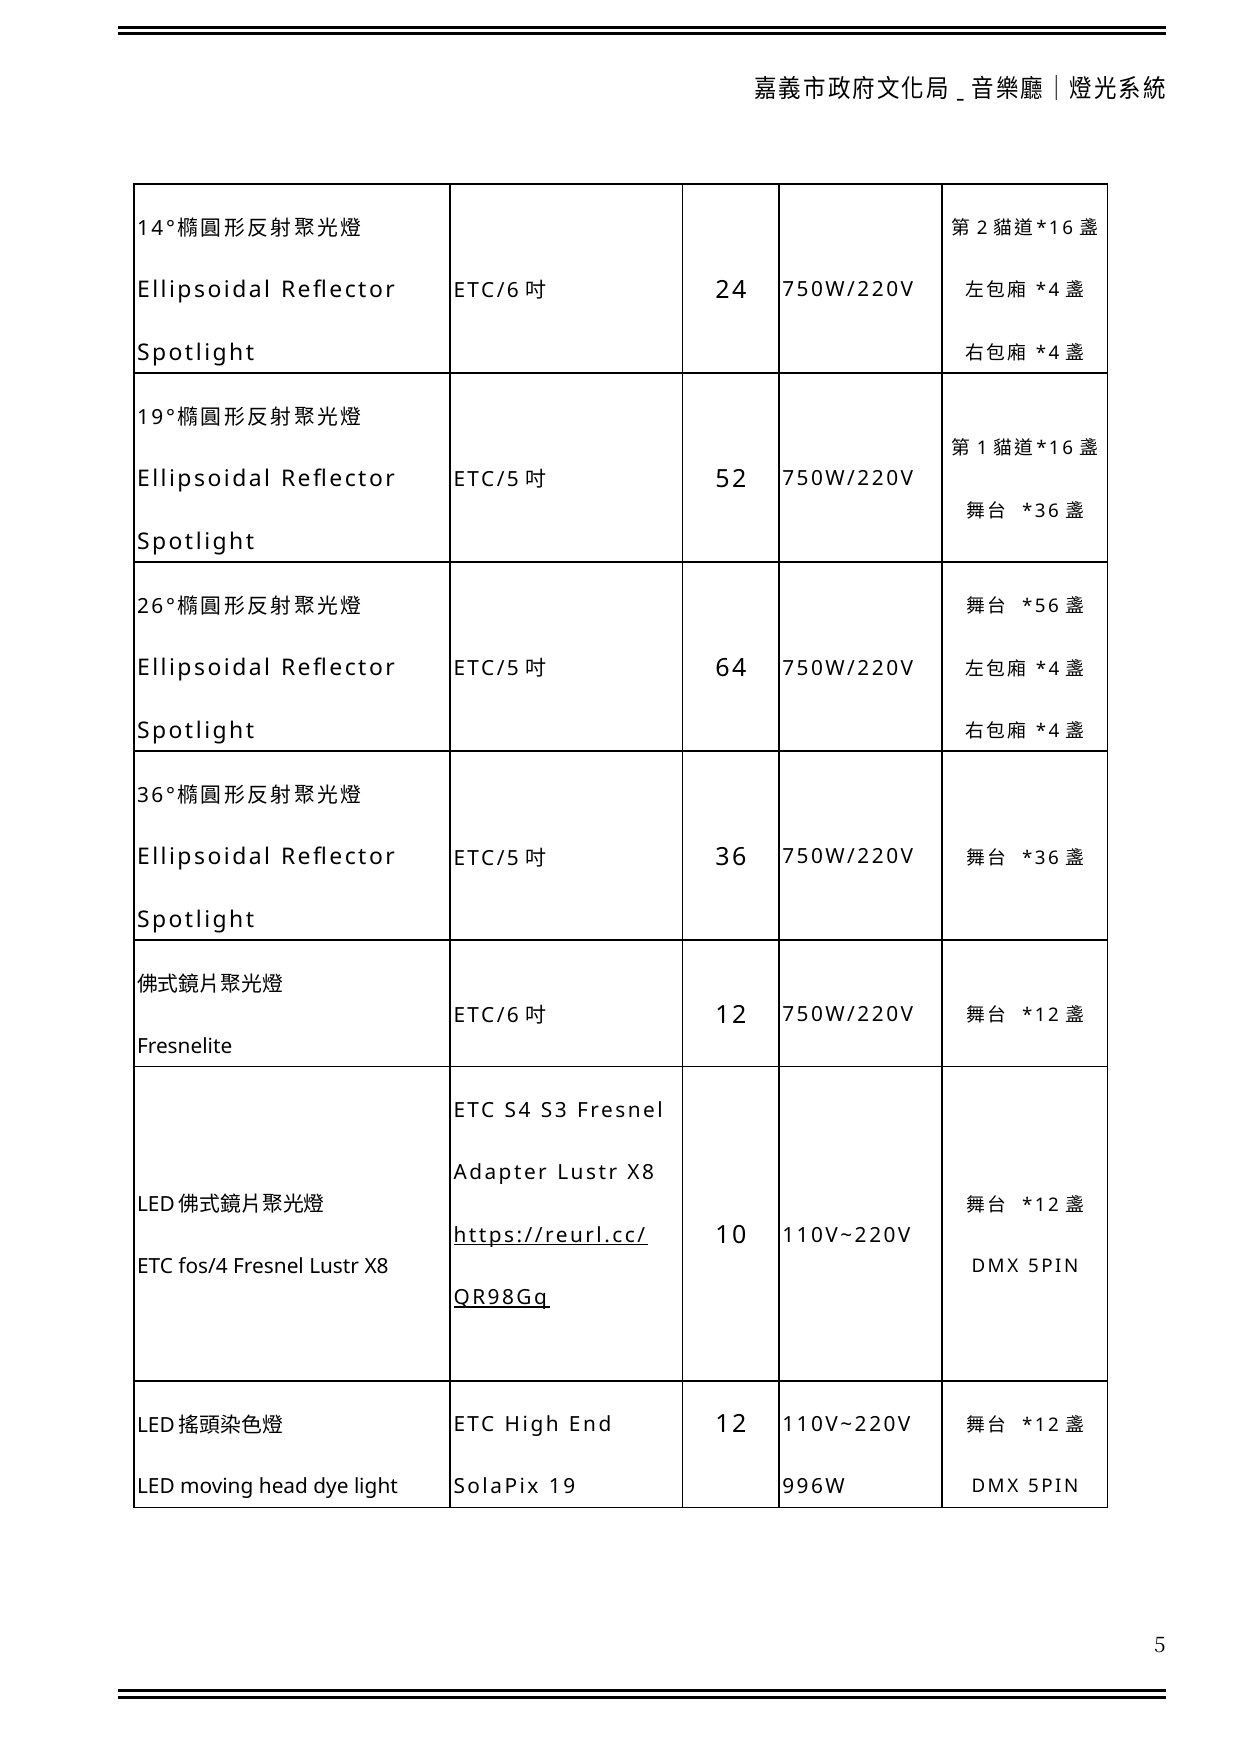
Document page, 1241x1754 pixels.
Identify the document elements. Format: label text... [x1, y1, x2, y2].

table_cell 64 [683, 563, 778, 750]
table_cell 26°橢圓形反射聚光燈 Ellipsoidal Reflector Spotlight [135, 563, 449, 750]
table_cell 舞台 *36盞 [943, 752, 1107, 939]
table_cell 110V~220V [780, 1067, 941, 1380]
table_cell 12 [683, 941, 778, 1066]
table_cell ETC/5吋 [451, 563, 682, 750]
table_cell 110V~220V 996W [780, 1382, 941, 1506]
table_cell 12 [683, 1382, 778, 1506]
table_cell 24 [683, 185, 778, 372]
table_cell LED搖頭染色燈 LED moving head dye light [135, 1382, 449, 1506]
table_cell ETC/5吋 [451, 752, 682, 939]
table_cell 舞台 *12盞 DMX 5PIN [943, 1382, 1107, 1506]
table_cell 佛式鏡片聚光燈 Fresnelite [135, 941, 449, 1066]
table_cell ETC/6吋 [451, 185, 682, 372]
table_cell LED佛式鏡片聚光燈 ETC fos/4 Fresnel Lustr X8 [135, 1067, 449, 1380]
table_cell 19°橢圓形反射聚光燈 Ellipsoidal Reflector Spotlight [135, 374, 449, 561]
table_cell ETC S4 S3 Fresnel Adapter Lustr X8 https://reurl.cc/QR98Gq [451, 1067, 682, 1380]
table_cell 10 [683, 1067, 778, 1380]
table_cell 舞台 *56盞 左包廂 *4盞 右包廂 *4盞 [943, 563, 1107, 750]
table_cell 舞台 *12盞 [943, 941, 1107, 1066]
table_cell 第1貓道*16盞 舞台 *36盞 [943, 374, 1107, 561]
table_cell ETC/6吋 [451, 941, 682, 1066]
table_cell 舞台 *12盞 DMX 5PIN [943, 1067, 1107, 1380]
table_cell 52 [683, 374, 778, 561]
table_cell 750W/220V [780, 752, 941, 939]
table_cell 750W/220V [780, 941, 941, 1066]
table_cell ETC High End SolaPix 19 [451, 1382, 682, 1506]
table_cell 750W/220V [780, 185, 941, 372]
table_cell 750W/220V [780, 374, 941, 561]
table_cell 14°橢圓形反射聚光燈 Ellipsoidal Reflector Spotlight [135, 185, 449, 372]
table_cell 36 [683, 752, 778, 939]
table_cell 36°橢圓形反射聚光燈 Ellipsoidal Reflector Spotlight [135, 752, 449, 939]
table_cell 第2貓道*16盞 左包廂 *4盞 右包廂 *4盞 [943, 185, 1107, 372]
table_cell 750W/220V [780, 563, 941, 750]
table_cell ETC/5吋 [451, 374, 682, 561]
